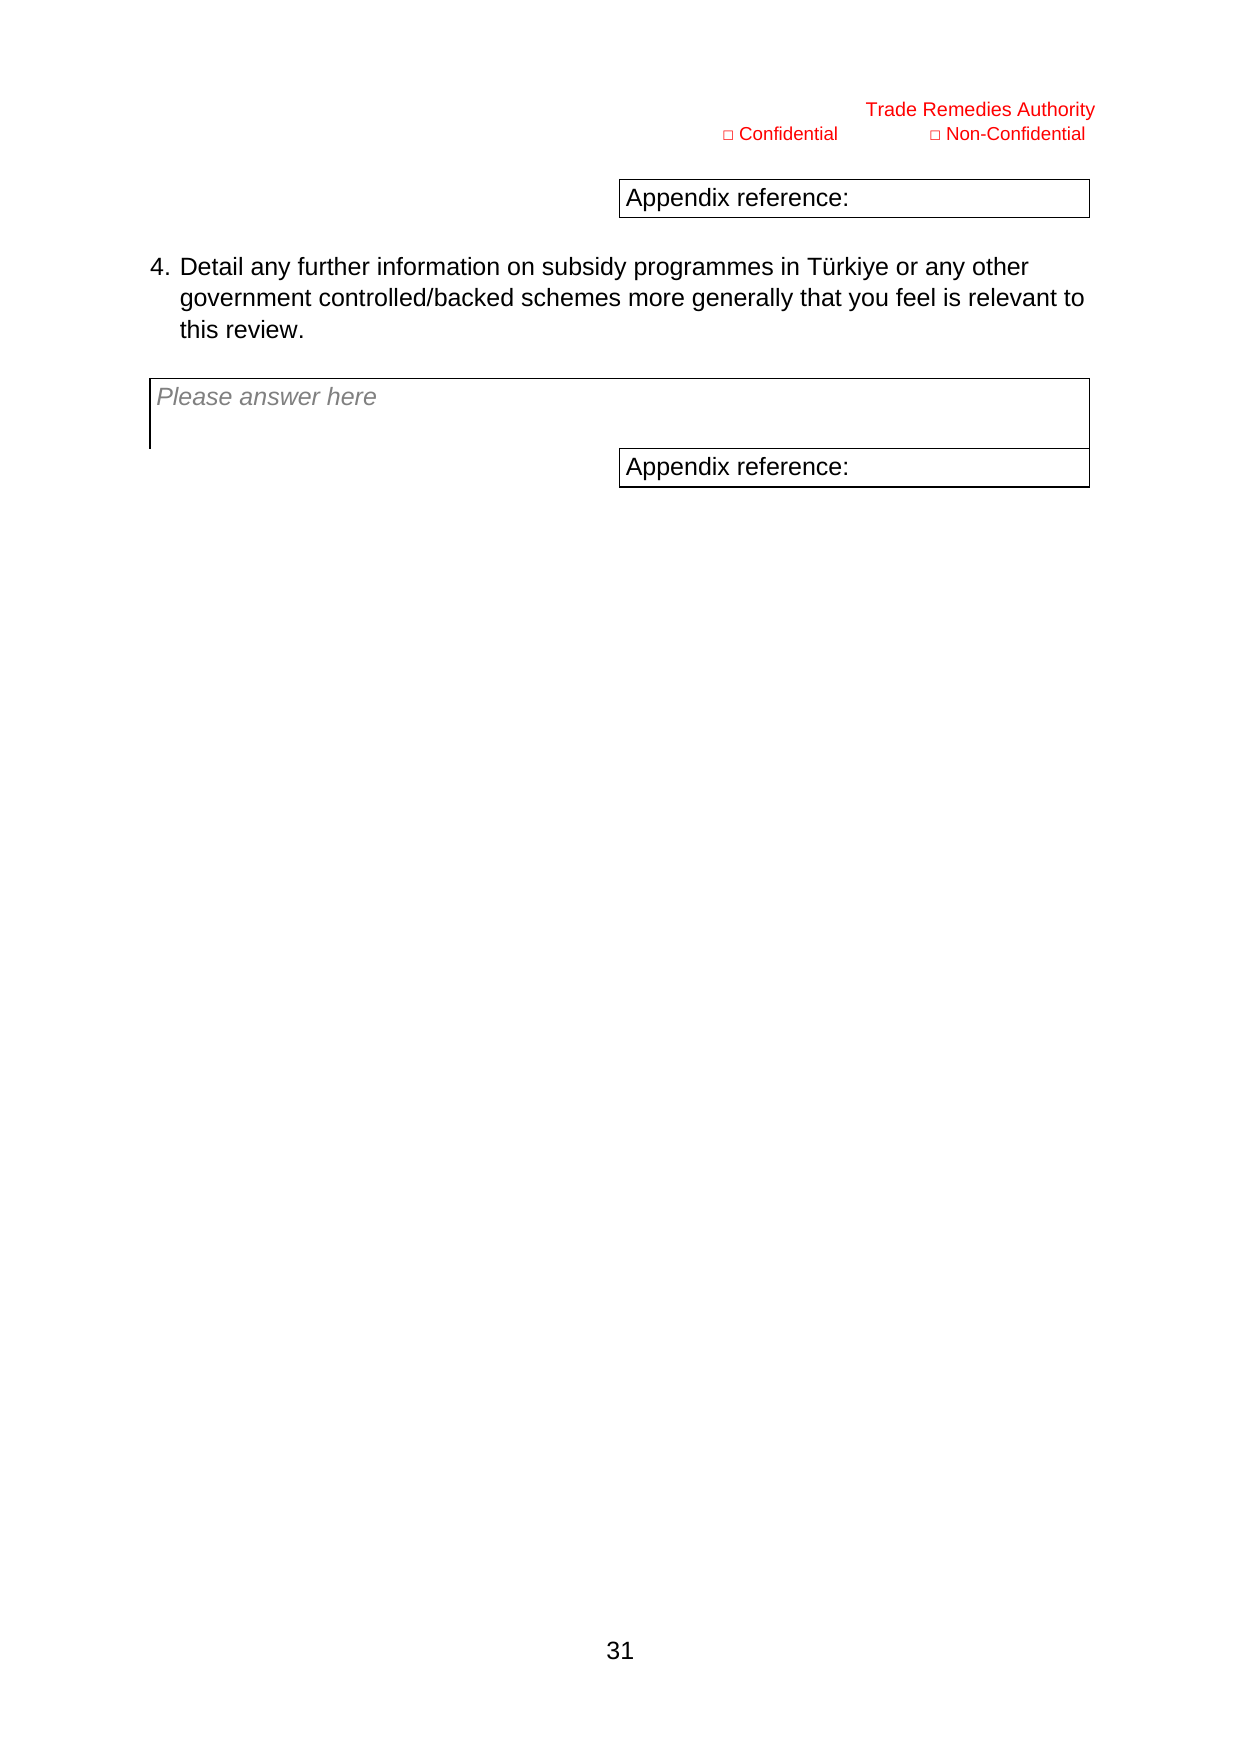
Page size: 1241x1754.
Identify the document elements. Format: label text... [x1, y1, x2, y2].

table_cell Appendix reference: [620, 180, 1089, 217]
table_cell [150, 180, 619, 217]
table_header Please answer here [151, 379, 1089, 448]
table_cell [150, 449, 619, 486]
list Detail any further information on subsidy programmes in Türkiye or any other government controlled/backed schemes more generally that you feel is relevant to this review. [150, 252, 1090, 343]
table_cell Appendix reference: [620, 449, 1089, 486]
